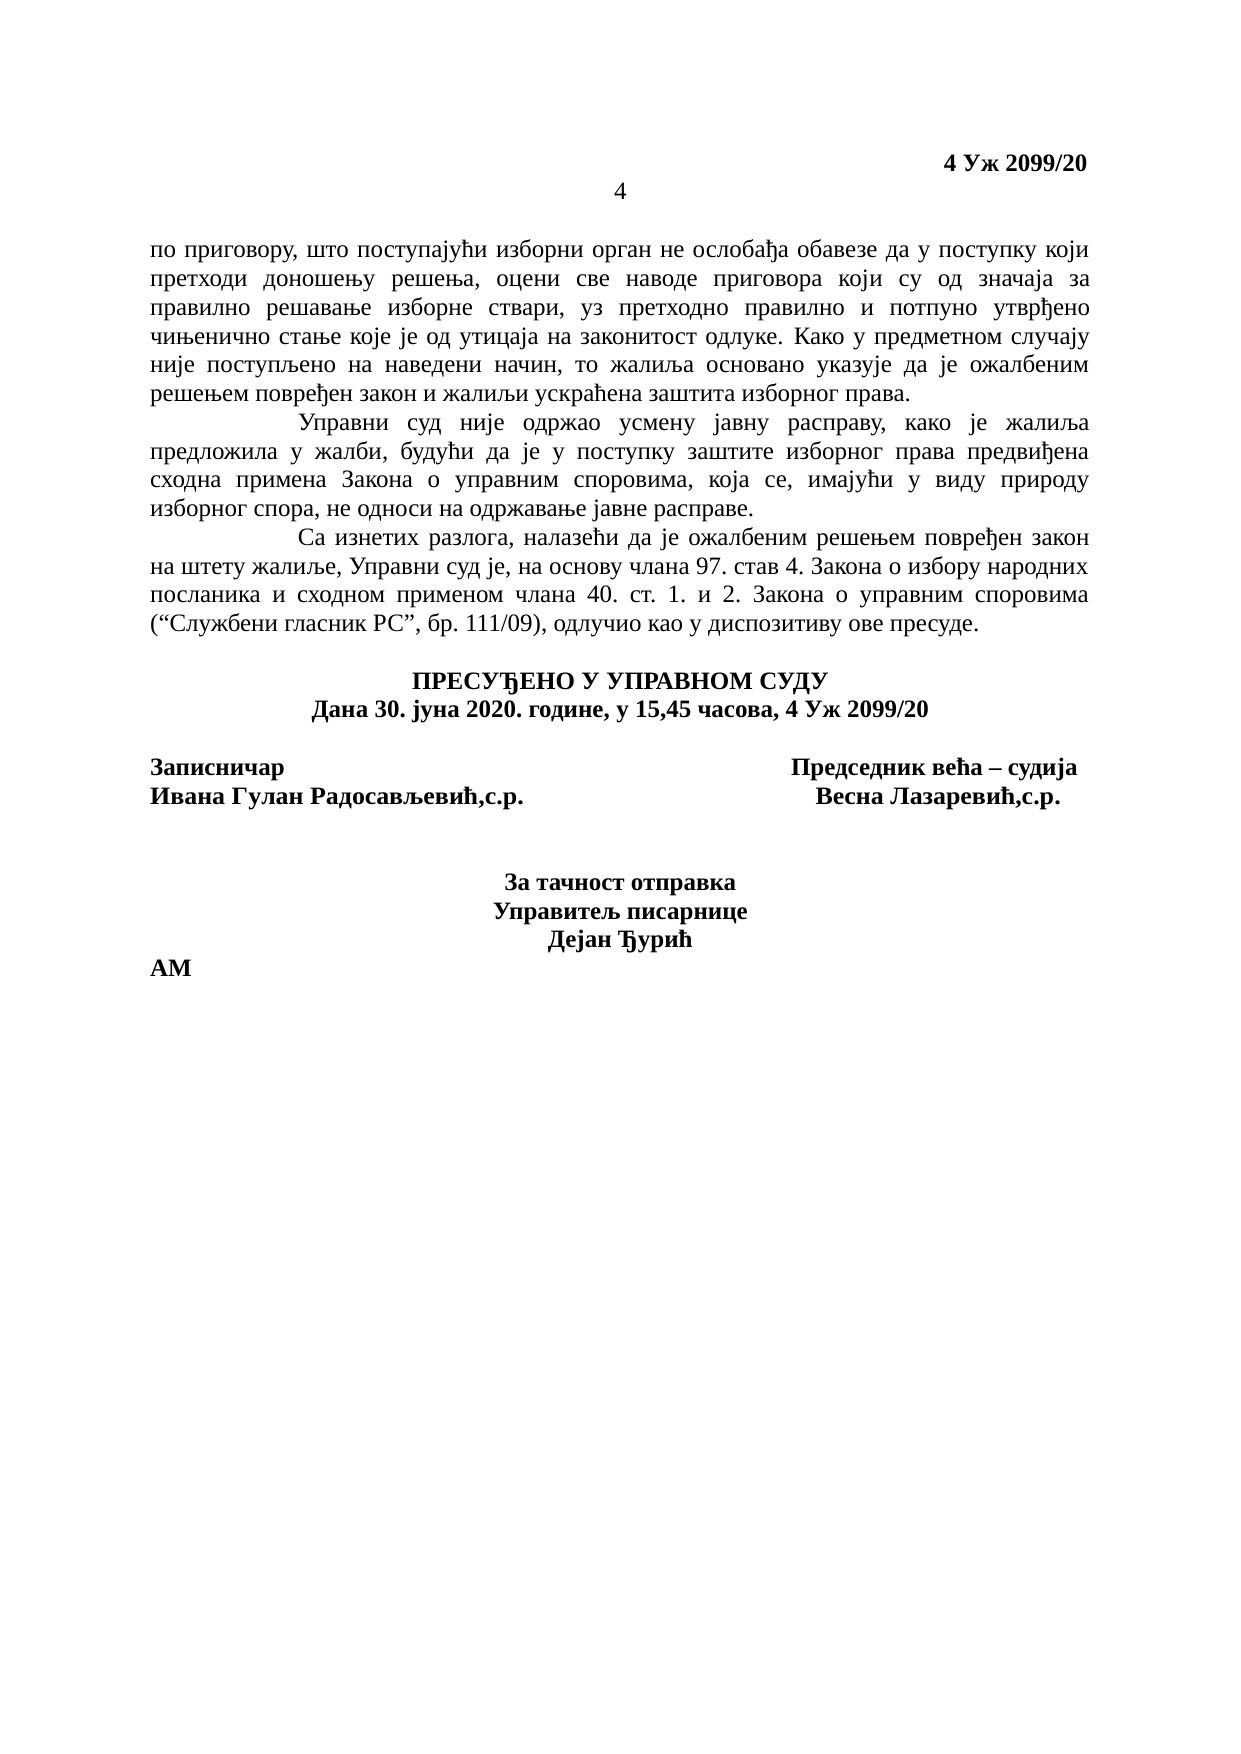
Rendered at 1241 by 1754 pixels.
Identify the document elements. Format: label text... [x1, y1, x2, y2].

text по приговору, што поступајући изборни орган не ослобађа обавезе да у поступку који претходи доношењу решења, оцени све наводе приговора који су од значаја за правилно решавање изборне ствари, уз претходно правилно и потпуно утврђено чињенично стање које је од утицаја на законитост одлуке. Како у предметном случају није поступљено на наведени начин, то жалиља основано указује да је ожалбеним решењем повређен закон и жалиљи ускраћена заштита изборног права. [150, 234, 1090, 407]
text ПРЕСУЂЕНО У УПРАВНОМ СУДУ [150, 666, 1090, 694]
text АМ [150, 953, 1090, 982]
text Управни суд није одржао усмену јавну расправу, како је жалиља предложила у жалби, будући да је у поступку заштите изборног права предвиђена сходна примена Закона о управним споровима, која се, имајући у виду природу изборног спора, не односи на одржавање јавне расправе. [150, 407, 1090, 522]
text Дана 30. јуна 2020. године, у 15,45 часова, 4 Уж 2099/20 [150, 694, 1090, 723]
text Са изнетих разлога, налазећи да је ожалбеним решењем повређен закон на штету жалиље, Управни суд је, на основу члана 97. став 4. Закона о избору народних посланика и сходном применом члана 40. ст. 1. и 2. Закона о управним споровима (“Службени гласник РС”, бр. 111/09), одлучио као у диспозитиву ове пресуде. [150, 522, 1090, 637]
text За тачност отправка [150, 867, 1090, 896]
text Ивана Гулан Радосављевић,с.р. Весна Лазаревић,с.р. [150, 781, 1090, 809]
text Записничар Председник већа – судија [150, 752, 1090, 781]
text Дејан Ђурић [150, 924, 1090, 953]
text Управитељ писарнице [150, 896, 1090, 924]
